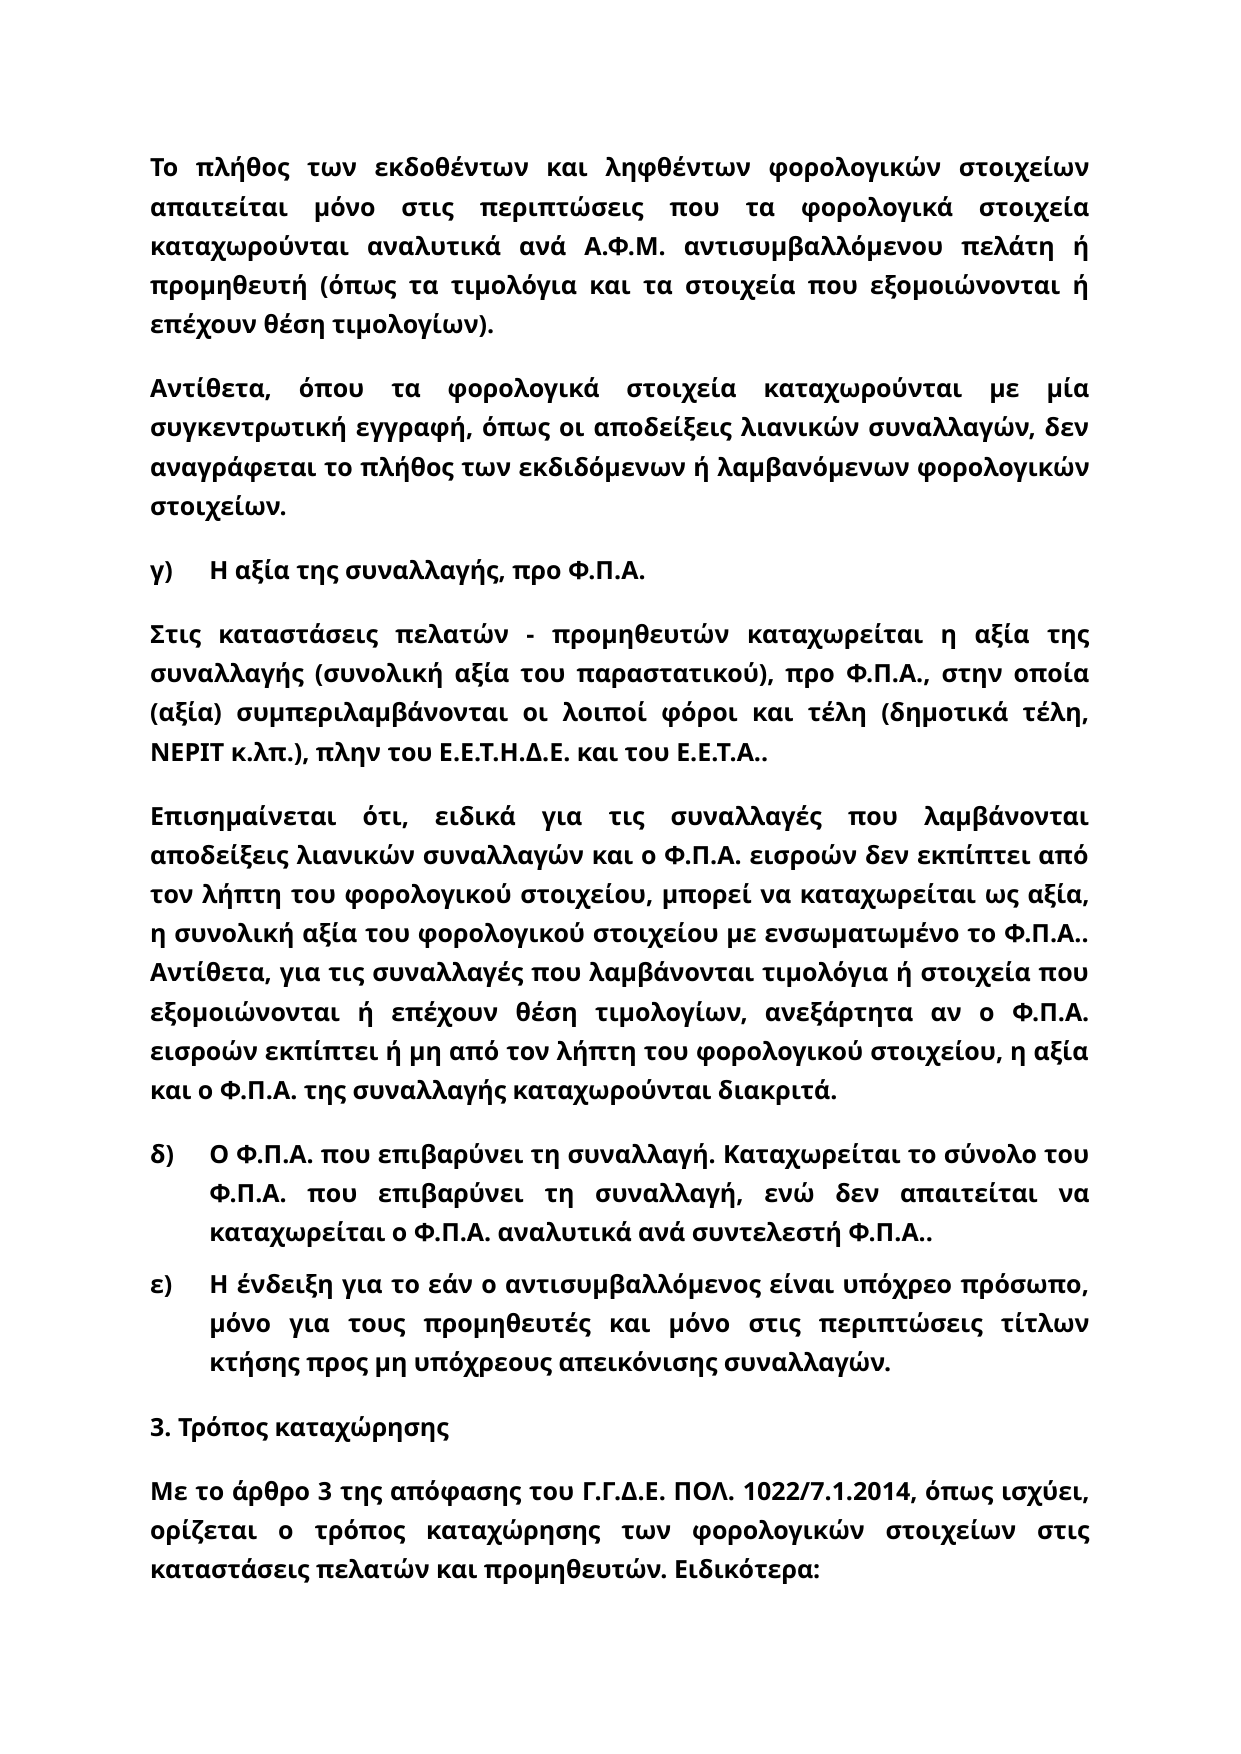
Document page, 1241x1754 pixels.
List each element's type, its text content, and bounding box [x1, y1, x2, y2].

text Το πλήθος των εκδοθέντων και ληφθέντων φορολογικών στοιχείων απαιτείται μόνο στις περιπτώσεις που τα φορολογικά στοιχεία καταχωρούνται αναλυτικά ανά Α.Φ.Μ. αντισυμβαλλόμενου πελάτη ή προμηθευτή (όπως τα τιμολόγια και τα στοιχεία που εξομοιώνονται ή επέχουν θέση τιμολογίων). [150, 150, 1090, 341]
text 3. Τρόπος καταχώρησης [150, 1409, 1090, 1443]
text Στις καταστάσεις πελατών - προμηθευτών καταχωρείται η αξία της συναλλαγής (συνολική αξία του παραστατικού), προ Φ.Π.Α., στην οποία (αξία) συμπεριλαμβάνονται οι λοιποί φόροι και τέλη (δημοτικά τέλη, ΝΕΡΙΤ κ.λπ.), πλην του Ε.Ε.Τ.Η.Δ.Ε. και του Ε.Ε.Τ.Α.. [150, 617, 1090, 768]
list δ) Ο Φ.Π.Α. που επιβαρύνει τη συναλλαγή. Καταχωρείται το σύνολο του Φ.Π.Α. που επιβαρύνει τη συναλλαγή, ενώ δεν απαιτείται να καταχωρείται ο Φ.Π.Α. αναλυτικά ανά συντελεστή Φ.Π.Α.. [150, 1137, 1090, 1249]
text Επισημαίνεται ότι, ειδικά για τις συναλλαγές που λαμβάνονται αποδείξεις λιανικών συναλλαγών και ο Φ.Π.Α. εισροών δεν εκπίπτει από τον λήπτη του φορολογικού στοιχείου, μπορεί να καταχωρείται ως αξία, η συνολική αξία του φορολογικού στοιχείου με ενσωματωμένο το Φ.Π.Α.. Αντίθετα, για τις συναλλαγές που λαμβάνονται τιμολόγια ή στοιχεία που εξομοιώνονται ή επέχουν θέση τιμολογίων, ανεξάρτητα αν ο Φ.Π.Α. εισροών εκπίπτει ή μη από τον λήπτη του φορολογικού στοιχείου, η αξία και ο Φ.Π.Α. της συναλλαγής καταχωρούνται διακριτά. [150, 798, 1090, 1107]
text Με το άρθρο 3 της απόφασης του Γ.Γ.Δ.Ε. ΠΟΛ. 1022/7.1.2014, όπως ισχύει, ορίζεται ο τρόπος καταχώρησης των φορολογικών στοιχείων στις καταστάσεις πελατών και προμηθευτών. Ειδικότερα: [150, 1473, 1090, 1586]
list ε) Η ένδειξη για το εάν ο αντισυμβαλλόμενος είναι υπόχρεο πρόσωπο, μόνο για τους προμηθευτές και μόνο στις περιπτώσεις τίτλων κτήσης προς μη υπόχρεους απεικόνισης συναλλαγών. [150, 1267, 1090, 1379]
text Αντίθετα, όπου τα φορολογικά στοιχεία καταχωρούνται με μία συγκεντρωτική εγγραφή, όπως οι αποδείξεις λιανικών συναλλαγών, δεν αναγράφεται το πλήθος των εκδιδόμενων ή λαμβανόμενων φορολογικών στοιχείων. [150, 371, 1090, 522]
list γ) Η αξία της συναλλαγής, προ Φ.Π.Α. [150, 552, 1090, 587]
